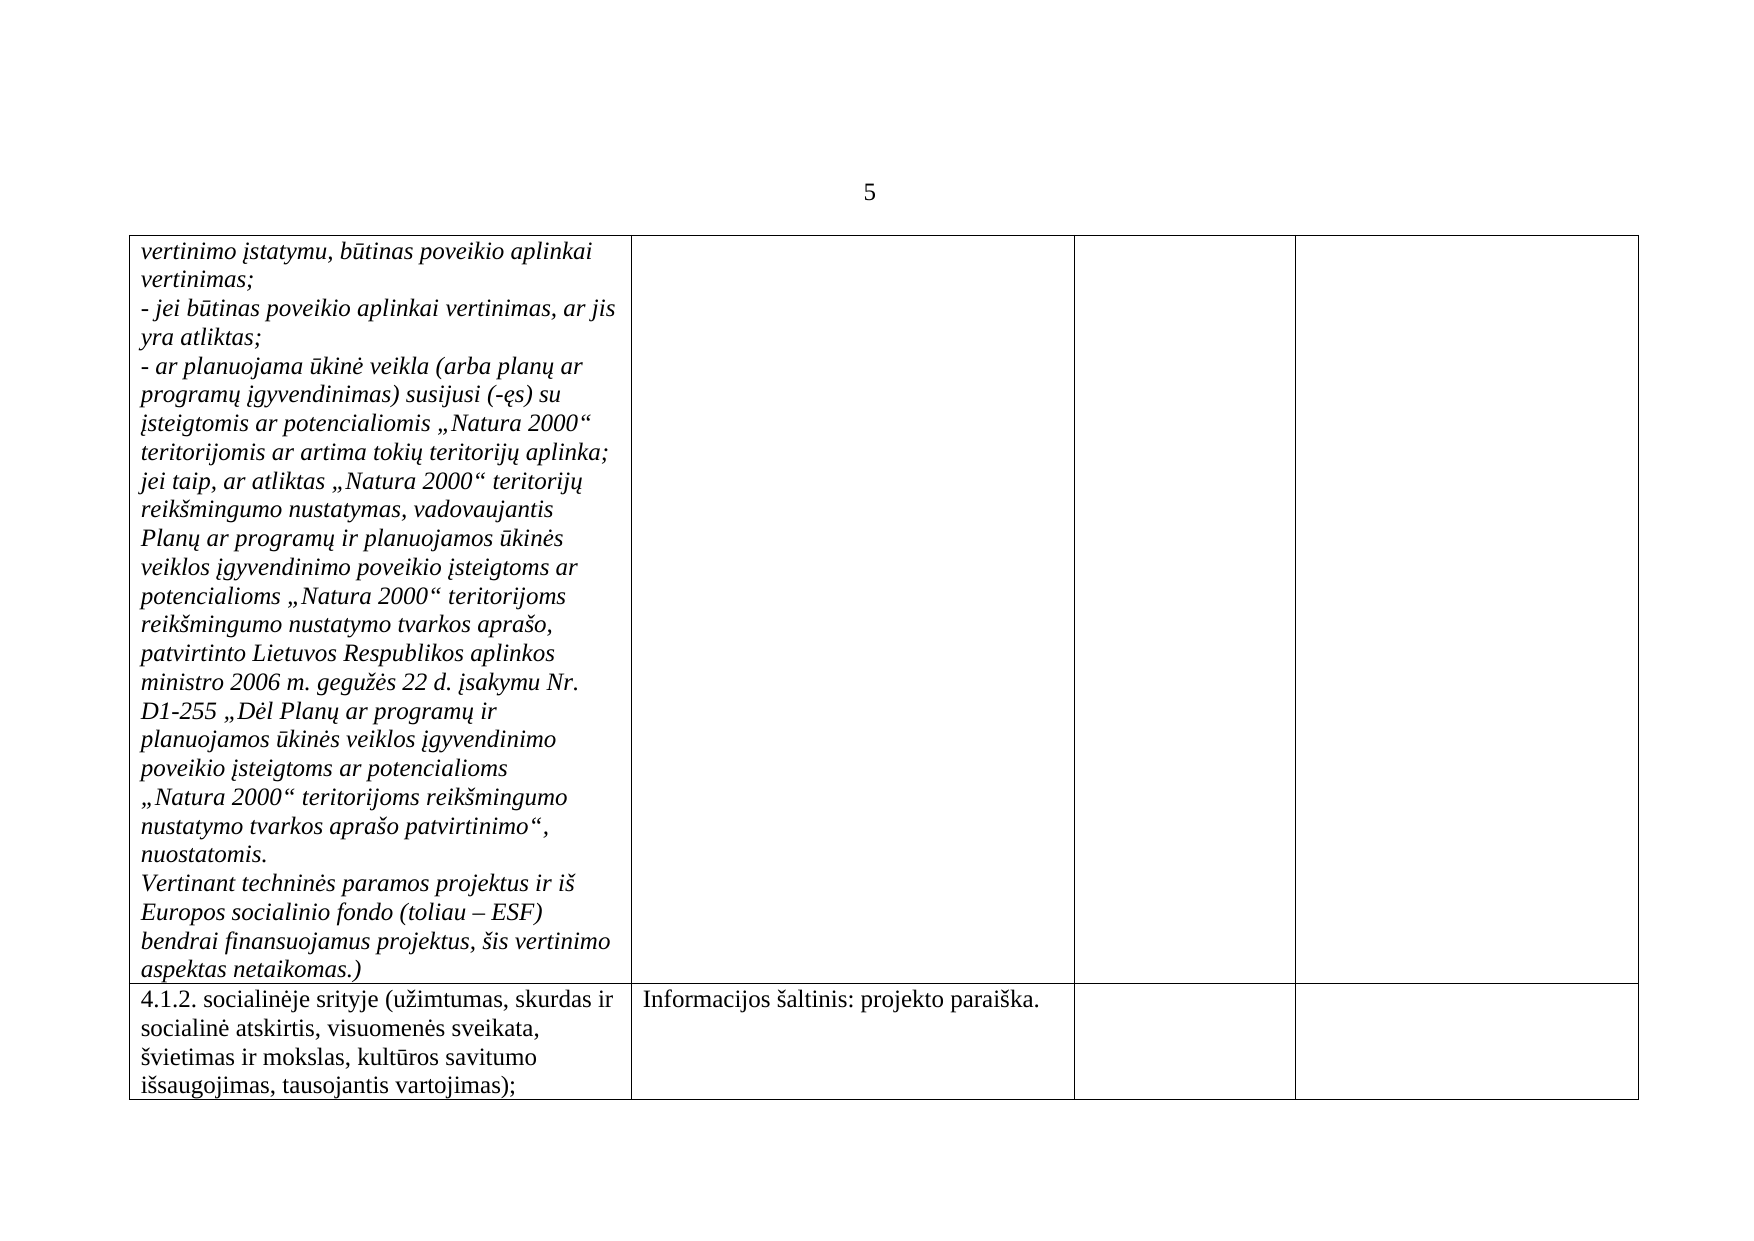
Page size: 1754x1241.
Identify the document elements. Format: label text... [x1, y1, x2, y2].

table_cell [1296, 984, 1638, 1099]
table_cell 4.1.2. socialinėje srityje (užimtumas, skurdas ir socialinė atskirtis, visuomenės sveikata, švietimas ir mokslas, kultūros savitumo išsaugojimas, tausojantis vartojimas); [130, 984, 631, 1099]
table_cell [1296, 236, 1638, 983]
table_cell [632, 236, 1074, 983]
table_cell [1075, 236, 1295, 983]
table_cell [1075, 984, 1295, 1099]
table_cell vertinimo įstatymu, būtinas poveikio aplinkai vertinimas; - jei būtinas poveikio aplinkai vertinimas, ar jis yra atliktas; - ar planuojama ūkinė veikla (arba planų ar programų įgyvendinimas) susijusi (-ęs) su įsteigtomis ar potencialiomis „Natura 2000“ teritorijomis ar artima tokių teritorijų aplinka; jei taip, ar atliktas „Natura 2000“ teritorijų reikšmingumo nustatymas, vadovaujantis Planų ar programų ir planuojamos ūkinės veiklos įgyvendinimo poveikio įsteigtoms ar potencialioms „Natura 2000“ teritorijoms reikšmingumo nustatymo tvarkos aprašo, patvirtinto Lietuvos Respublikos aplinkos ministro 2006 m. gegužės 22 d. įsakymu Nr. D1-255 „Dėl Planų ar programų ir planuojamos ūkinės veiklos įgyvendinimo poveikio įsteigtoms ar potencialioms „Natura 2000“ teritorijoms reikšmingumo nustatymo tvarkos aprašo patvirtinimo“, nuostatomis. Vertinant techninės paramos projektus ir iš Europos socialinio fondo (toliau – ESF) bendrai finansuojamus projektus, šis vertinimo aspektas netaikomas.) [130, 236, 631, 983]
table_cell Informacijos šaltinis: projekto paraiška. [632, 984, 1074, 1099]
